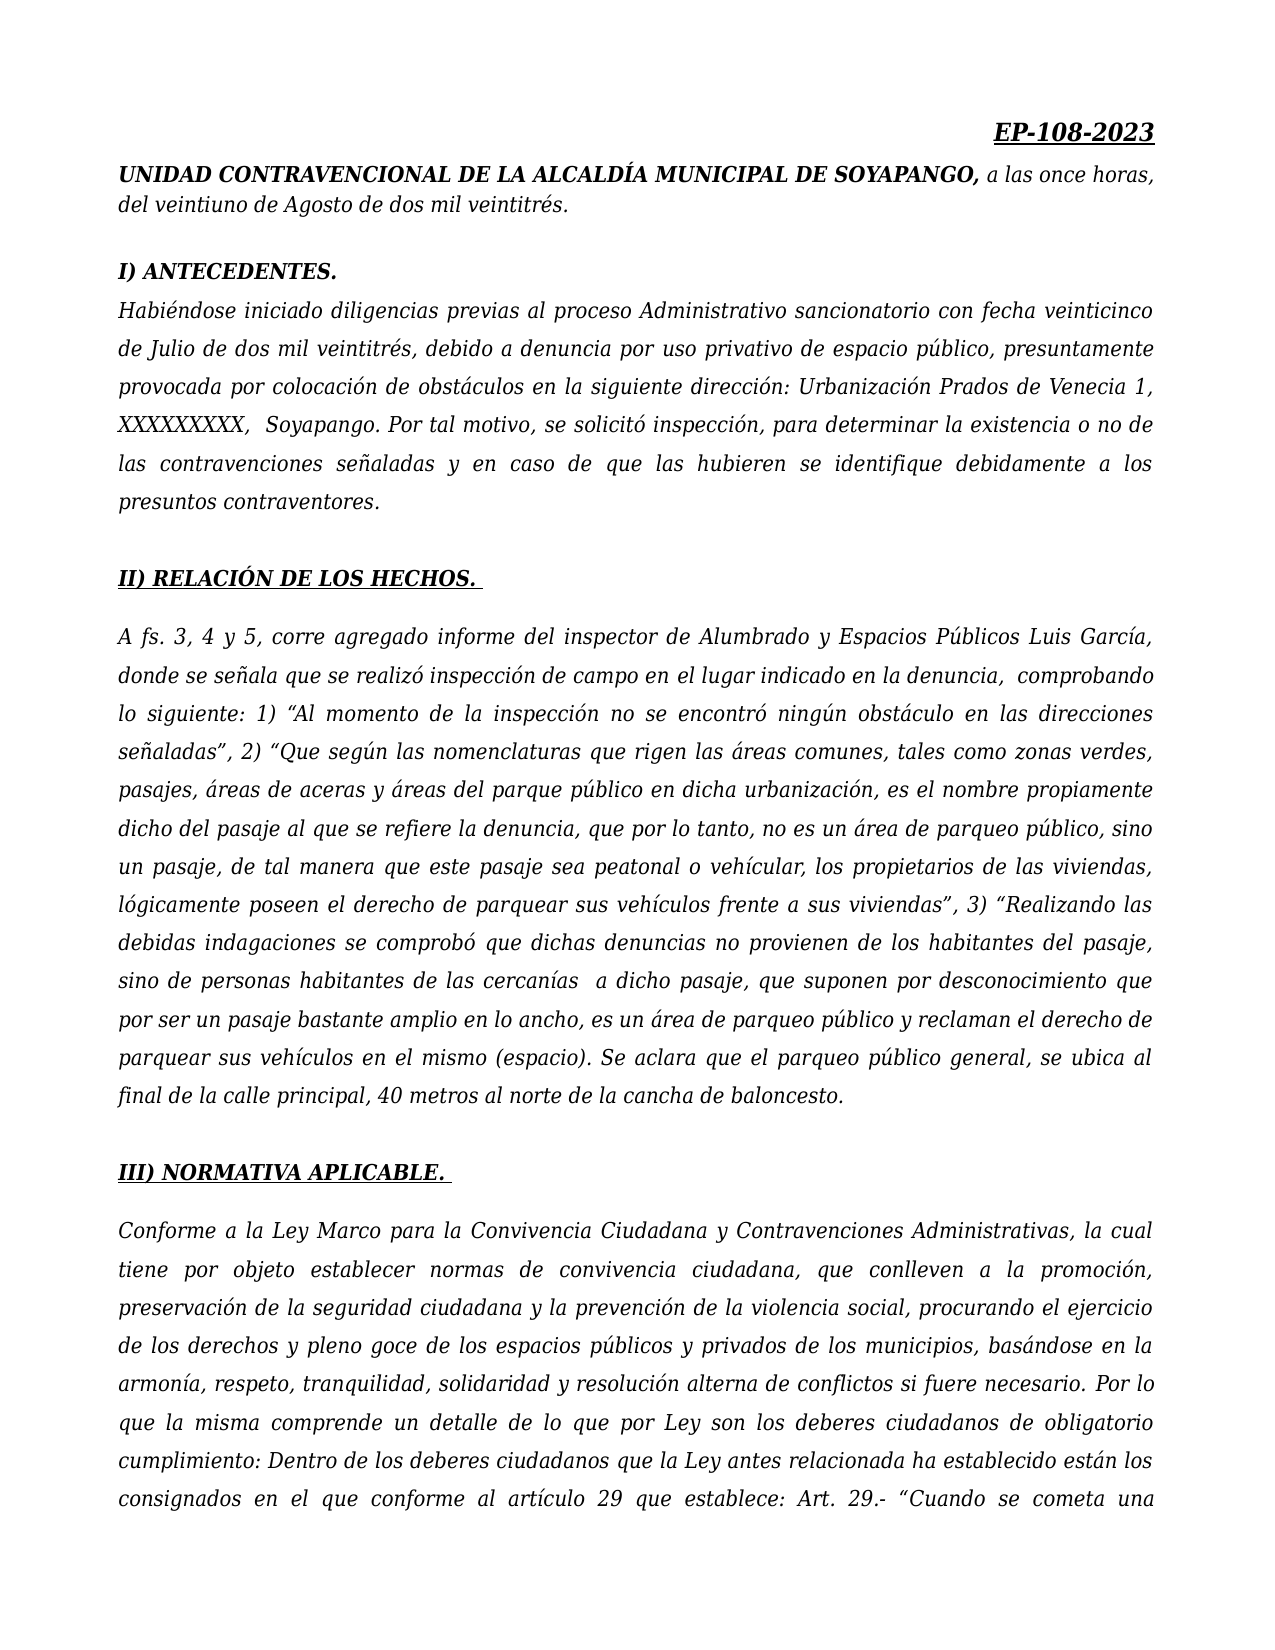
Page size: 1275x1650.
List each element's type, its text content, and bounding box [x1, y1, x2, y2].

text III) NORMATIVA APLICABLE. [118, 1160, 1157, 1185]
text A fs. 3, 4 y 5, corre agregado informe del inspector de Alumbrado y Espacios Públicos Luis García, donde se señala que se realizó inspección de campo en el lugar indicado en la denuncia, comprobando lo siguiente: 1) “Al momento de la inspección no se encontró ningún obstáculo en las direcciones señaladas”, 2) “Que según las nomenclaturas que rigen las áreas comunes, tales como zonas verdes, pasajes, áreas de aceras y áreas del parque público en dicha urbanización, es el nombre propiamente dicho del pasaje al que se refiere la denuncia, que por lo tanto, no es un área de parqueo público, sino un pasaje, de tal manera que este pasaje sea peatonal o vehícular, los propietarios de las viviendas, lógicamente poseen el derecho de parquear sus vehículos frente a sus viviendas”, 3) “Realizando las debidas indagaciones se comprobó que dichas denuncias no provienen de los habitantes del pasaje, sino de personas habitantes de las cercanías a dicho pasaje, que suponen por desconocimiento que por ser un pasaje bastante amplio en lo ancho, es un área de parqueo público y reclaman el derecho de parquear sus vehículos en el mismo (espacio). Se aclara que el parqueo público general, se ubica al final de la calle principal, 40 metros al norte de la cancha de baloncesto. [118, 624, 1157, 1109]
text EP-108-2023 [118, 118, 1157, 147]
text Conforme a la Ley Marco para la Convivencia Ciudadana y Contravenciones Administrativas, la cual tiene por objeto establecer normas de convivencia ciudadana, que conlleven a la promoción, preservación de la seguridad ciudadana y la prevención de la violencia social, procurando el ejercicio de los derechos y pleno goce de los espacios públicos y privados de los municipios, basándose en la armonía, respeto, tranquilidad, solidaridad y resolución alterna de conflictos si fuere necesario. Por lo que la misma comprende un detalle de lo que por Ley son los deberes ciudadanos de obligatorio cumplimiento: Dentro de los deberes ciudadanos que la Ley antes relacionada ha establecido están los consignados en el que conforme al artículo 29 que establece: Art. 29.- “Cuando se cometa una [118, 1218, 1157, 1512]
text I) ANTECEDENTES. [118, 259, 1157, 285]
text Habiéndose iniciado diligencias previas al proceso Administrativo sancionatorio con fecha veinticinco de Julio de dos mil veintitrés, debido a denuncia por uso privativo de espacio público, presuntamente provocada por colocación de obstáculos en la siguiente dirección: Urbanización Prados de Venecia 1, XXXXXXXXX, Soyapango. Por tal motivo, se solicitó inspección, para determinar la existencia o no de las contravenciones señaladas y en caso de que las hubieren se identifique debidamente a los presuntos contraventores. [118, 298, 1157, 514]
text II) RELACIÓN DE LOS HECHOS. [118, 566, 1157, 591]
text UNIDAD CONTRAVENCIONAL DE LA ALCALDÍA MUNICIPAL DE SOYAPANGO, a las once horas, del veintiuno de Agosto de dos mil veintitrés. [118, 162, 1157, 217]
